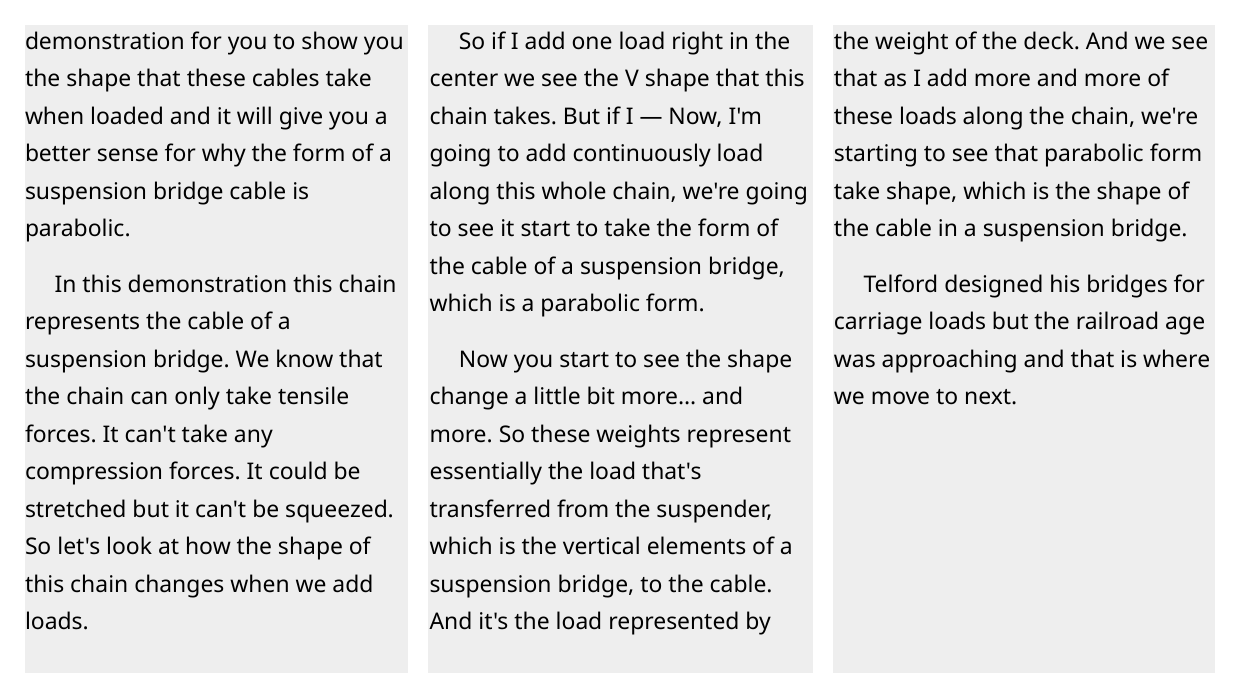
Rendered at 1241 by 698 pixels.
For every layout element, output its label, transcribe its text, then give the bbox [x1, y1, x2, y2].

text demonstration for you to show you the shape that these cables take when loaded and it will give you a better sense for why the form of a suspension bridge cable is parabolic. [25, 25, 406, 243]
text So if I add one load right in the center we see the V shape that this chain takes. But if I — Now, I'm going to add continuously load along this whole chain, we're going to see it start to take the form of the cable of a suspension bridge, which is a parabolic form. [429, 25, 811, 318]
text Now you start to see the shape change a little bit more… and more. So these weights represent essentially the load that's transferred from the suspender, which is the vertical elements of a suspension bridge, to the cable. And it's the load represented by [429, 342, 811, 636]
text Telford designed his bridges for carriage loads but the railroad age was approaching and that is where we move to next. [834, 267, 1215, 411]
text In this demonstration this chain represents the cable of a suspension bridge. We know that the chain can only take tensile forces. It can't take any compression forces. It could be stretched but it can't be squeezed. So let's look at how the shape of this chain changes when we add loads. [25, 267, 406, 636]
text the weight of the deck. And we see that as I add more and more of these loads along the chain, we're starting to see that parabolic form take shape, which is the shape of the cable in a suspension bridge. [834, 25, 1215, 243]
